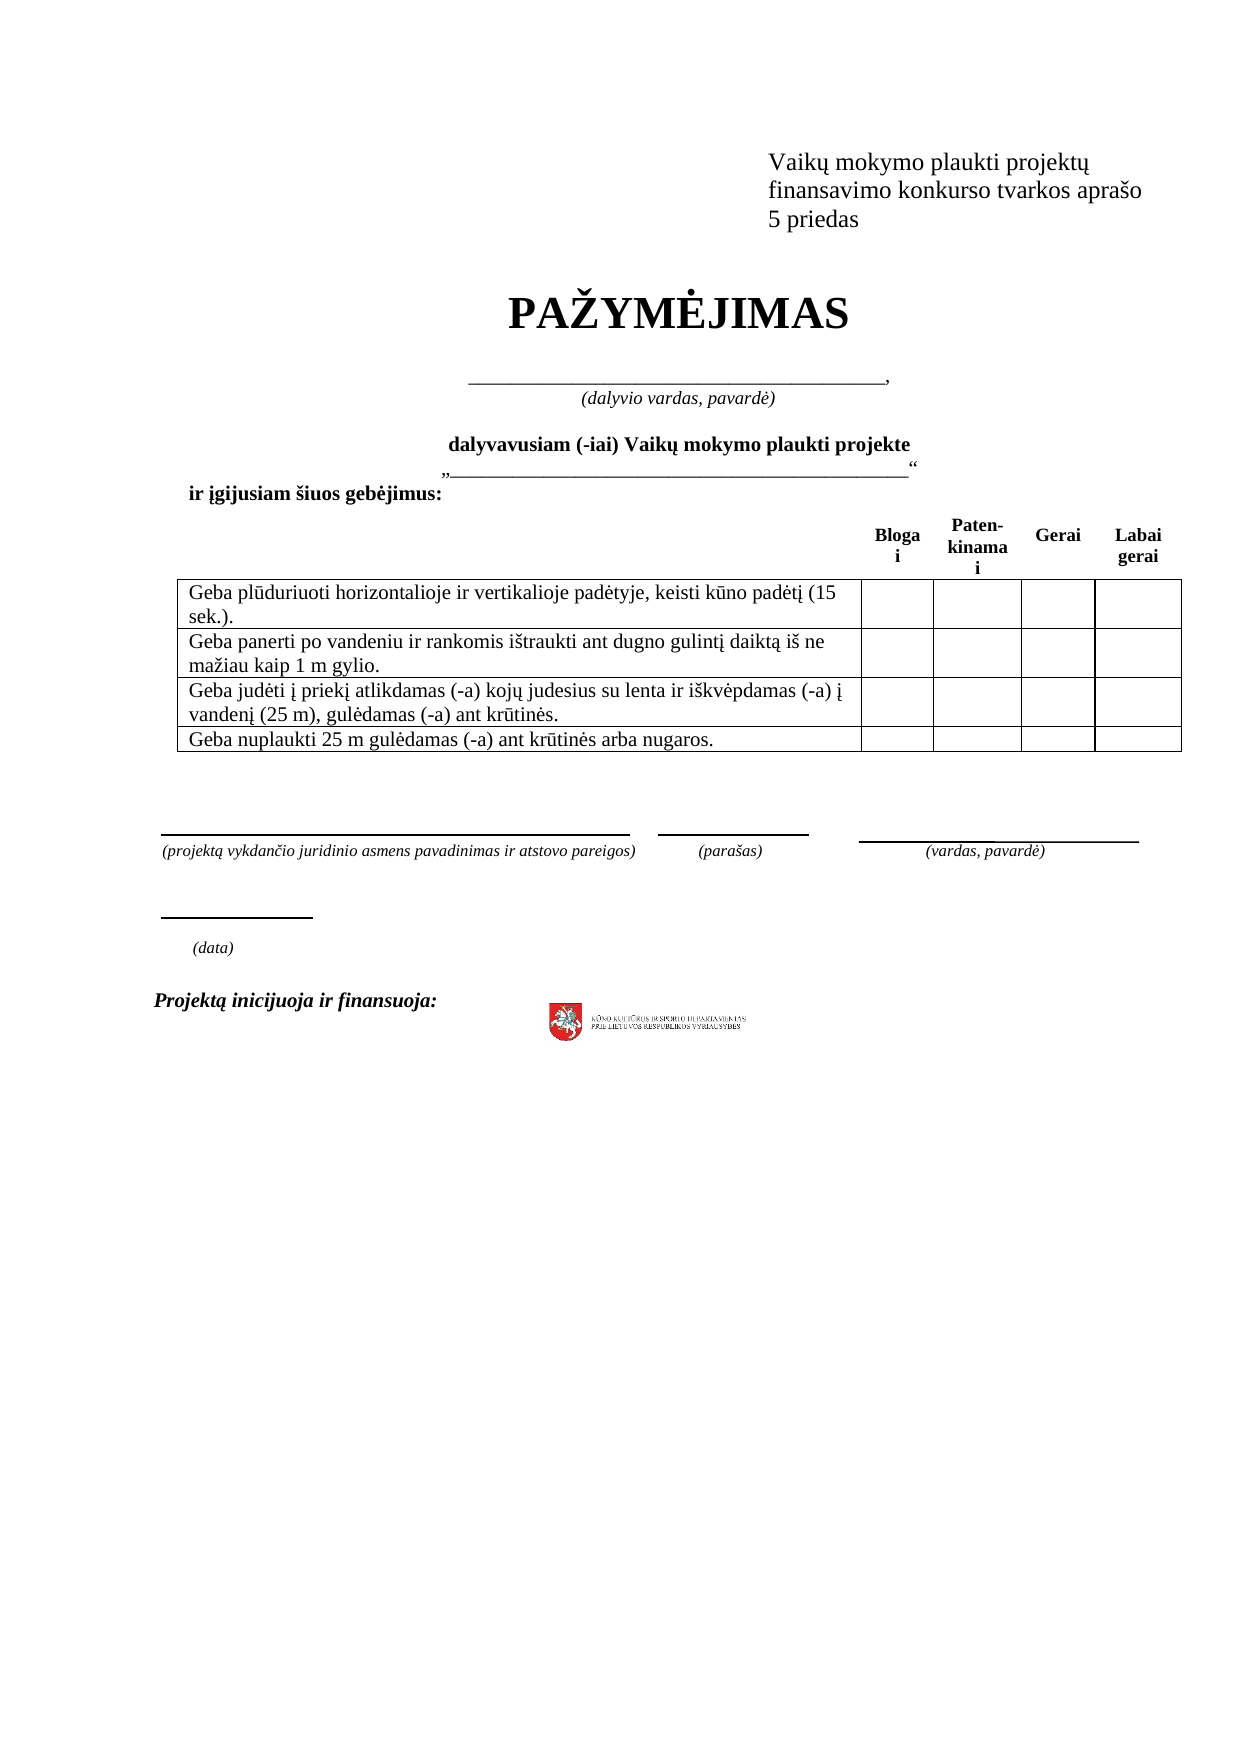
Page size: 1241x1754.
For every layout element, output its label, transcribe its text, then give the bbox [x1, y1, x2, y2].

table_cell [934, 580, 1021, 628]
table_cell [1096, 629, 1181, 677]
table_header ir įgijusiam šiuos gebėjimus: [177, 480, 861, 579]
table_cell [934, 678, 1021, 726]
text 5 priedas [768, 204, 1181, 233]
text ________________________________________, [177, 363, 1181, 387]
table_cell [1096, 580, 1181, 628]
table_cell [1022, 727, 1094, 751]
table_cell Geba plūduriuoti horizontalioje ir vertikalioje padėtyje, keisti kūno padėtį (15 sek.). [178, 580, 861, 628]
table_cell [934, 629, 1021, 677]
table_cell Geba panerti po vandeniu ir rankomis ištraukti ant dugno gulintį daiktą iš ne mažiau kaip 1 m gylio. [178, 629, 861, 677]
table_header Paten-kinamai [934, 480, 1021, 579]
text (dalyvio vardas, pavardė) [177, 387, 1181, 408]
table_cell [1022, 580, 1094, 628]
table_header Blogai [861, 480, 934, 579]
text PAŽYMĖJIMAS [177, 286, 1181, 338]
table_cell Geba nuplaukti 25 m gulėdamas (-a) ant krūtinės arba nugaros. [178, 727, 861, 751]
table_cell [1096, 727, 1181, 751]
table_cell [1022, 629, 1094, 677]
text dalyvavusiam (-iai) Vaikų mokymo plaukti projekte [177, 432, 1181, 456]
table_cell [862, 629, 933, 677]
text Vaikų mokymo plaukti projektų finansavimo konkurso tvarkos aprašo [768, 147, 1181, 204]
table_cell [934, 727, 1021, 751]
table_cell [862, 678, 933, 726]
table_cell [1096, 678, 1181, 726]
table_cell [1022, 678, 1094, 726]
table_header Labai gerai [1095, 480, 1181, 579]
text „____________________________________________“ [177, 456, 1181, 480]
table_cell [862, 727, 933, 751]
table_cell Geba judėti į priekį atlikdamas (-a) kojų judesius su lenta ir iškvėpdamas (-a) į vandenį (25 m), gulėdamas (-a) ant krūtinės. [178, 678, 861, 726]
table_cell [862, 580, 933, 628]
table_header Gerai [1021, 480, 1095, 579]
